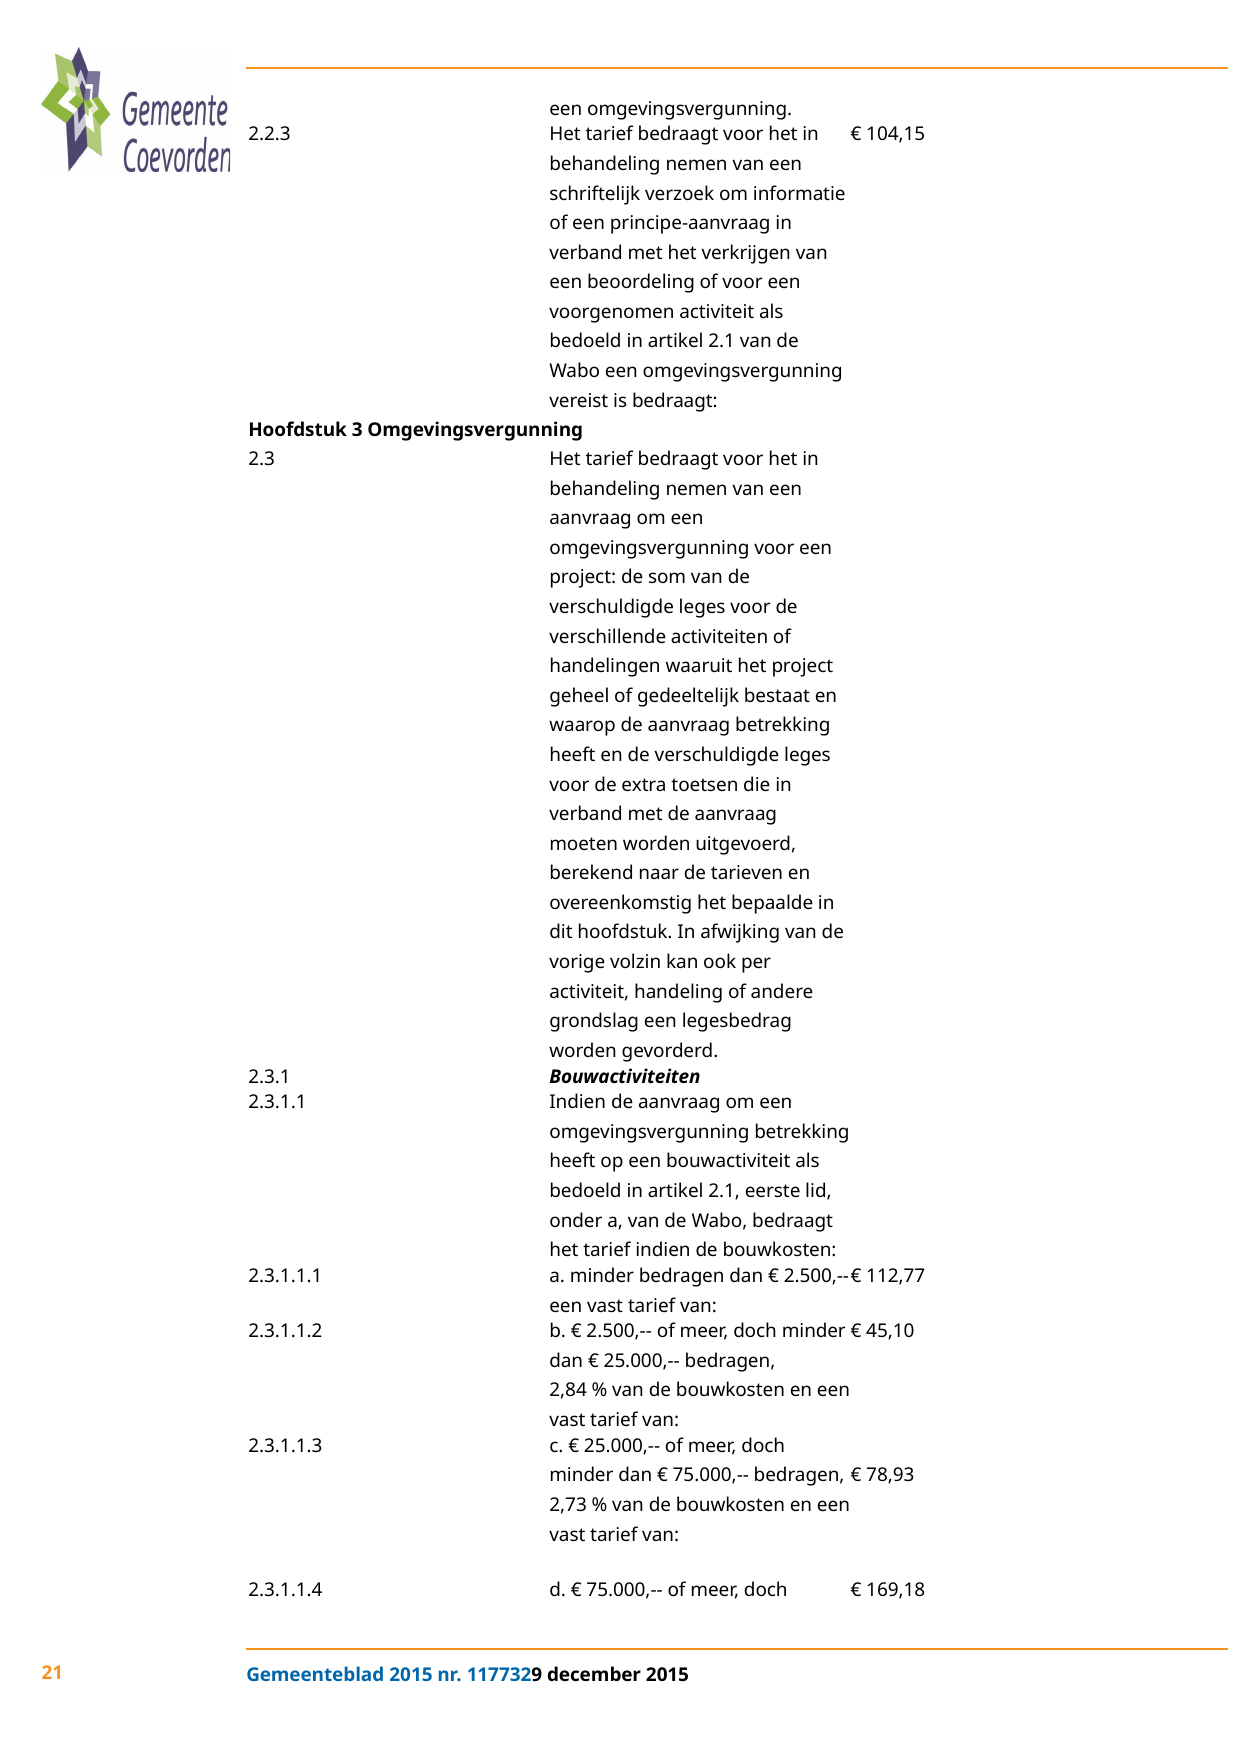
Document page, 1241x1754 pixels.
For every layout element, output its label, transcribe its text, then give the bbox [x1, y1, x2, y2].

table_cell 2.3.1.1.2 [248, 1318, 549, 1432]
table_cell 2.3.1 [248, 1063, 549, 1088]
table_header 2.3 [248, 445, 549, 1063]
table_cell a. minder bedragen dan € 2.500,-- een vast tarief van: [549, 1262, 850, 1317]
table_cell [850, 95, 1152, 121]
table_cell c. € 25.000,-- of meer, doch minder dan € 75.000,-- bedragen, 2,73 % van de bouwkosten en een vast tarief van: [549, 1432, 850, 1576]
table_cell 2.3.1.1 [248, 1089, 549, 1262]
table_cell Indien de aanvraag om een omgevingsvergunning betrekking heeft op een bouwactiviteit als bedoeld in artikel 2.1, eerste lid, onder a, van de Wabo, bedraagt het tarief indien de bouwkosten: [549, 1089, 850, 1262]
table_header [850, 445, 1152, 1063]
table_header Het tarief bedraagt voor het in behandeling nemen van een aanvraag om een omgevingsvergunning voor een project: de som van de verschuldigde leges voor de verschillende activiteiten of handelingen waaruit het project geheel of gedeeltelijk bestaat en waarop de aanvraag betrekking heeft en de verschuldigde leges voor de extra toetsen die in verband met de aanvraag moeten worden uitgevoerd, berekend naar de tarieven en overeenkomstig het bepaalde in dit hoofdstuk. In afwijking van de vorige volzin kan ook per activiteit, handeling of andere grondslag een legesbedrag worden gevorderd. [549, 445, 850, 1063]
table_cell 2.3.1.1.3 [248, 1432, 549, 1576]
table_cell € 45,10 [850, 1318, 1152, 1432]
table_cell d. € 75.000,-- of meer, doch [549, 1576, 850, 1602]
table_cell € 112,77 [850, 1262, 1152, 1317]
table_cell 2.2.3 [248, 121, 549, 412]
table_cell 2.3.1.1.1 [248, 1262, 549, 1317]
table_cell 2.3.1.1.4 [248, 1576, 549, 1602]
table_cell [850, 1089, 1152, 1262]
text Hoofdstuk 3 Omgevingsvergunning [248, 416, 1152, 441]
table_cell [850, 1063, 1152, 1088]
table_cell € 104,15 [850, 121, 1152, 412]
table_cell [248, 95, 549, 121]
table_cell Bouwactiviteiten [549, 1063, 850, 1088]
table_cell b. € 2.500,-- of meer, doch minder dan € 25.000,-- bedragen, 2,84 % van de bouwkosten en een vast tarief van: [549, 1318, 850, 1432]
table_cell Het tarief bedraagt voor het in behandeling nemen van een schriftelijk verzoek om informatie of een principe-aanvraag in verband met het verkrijgen van een beoordeling of voor een voorgenomen activiteit als bedoeld in artikel 2.1 van de Wabo een omgevingsvergunning vereist is bedraagt: [549, 121, 850, 412]
table_cell een omgevingsvergunning. [549, 95, 850, 121]
table_cell € 169,18 [850, 1576, 1152, 1602]
table_cell € 78,93 [850, 1432, 1152, 1576]
picture [41, 47, 231, 172]
